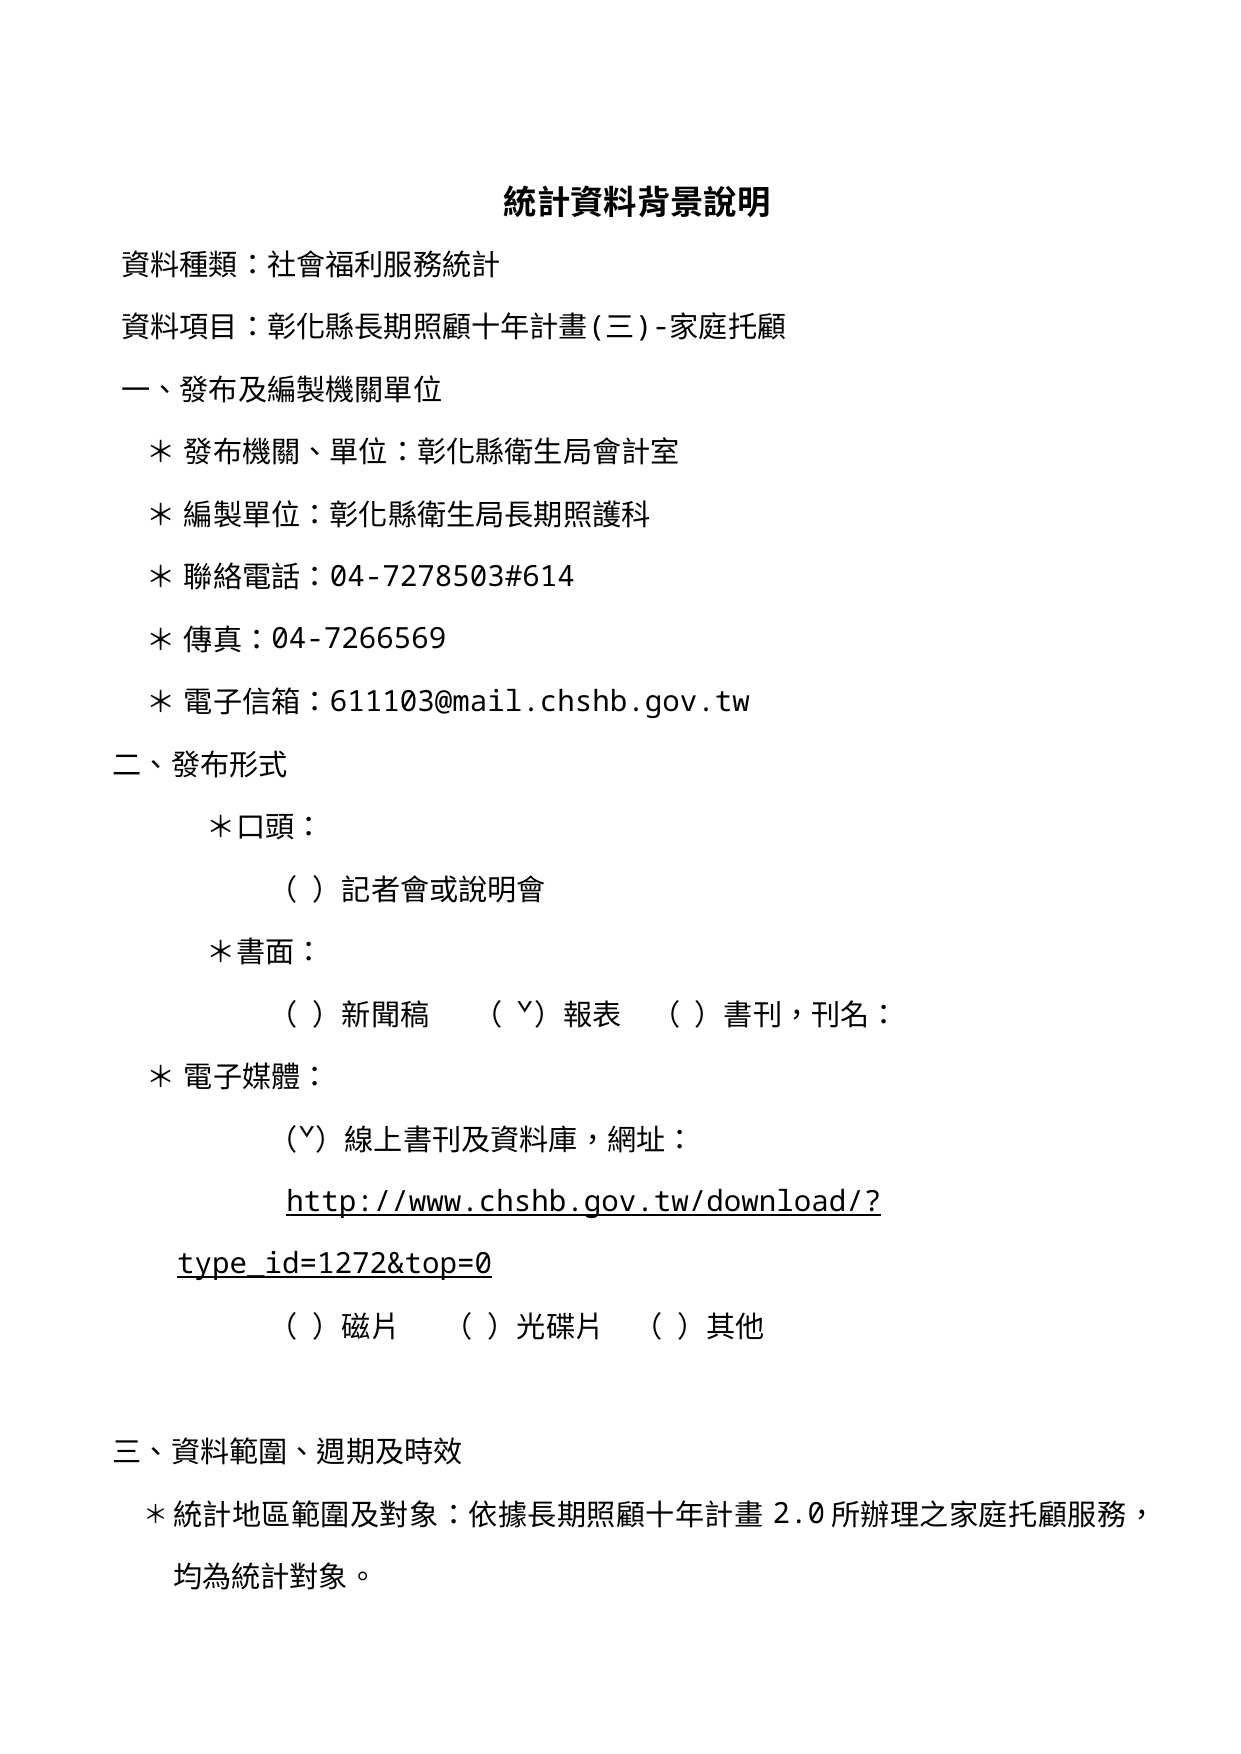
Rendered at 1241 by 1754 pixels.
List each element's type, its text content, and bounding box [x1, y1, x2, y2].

text 三、資料範圍、週期及時效 [112, 1408, 1128, 1471]
list 書面： [207, 908, 1128, 971]
list 聯絡電話：04-7278503#614 [146, 533, 1128, 596]
list 發布機關、單位：彰化縣衛生局會計室 [146, 408, 1128, 471]
text 一、發布及編製機關單位 [121, 346, 1128, 408]
text （ ）磁片 （ ）光碟片 （ ）其他 [146, 1283, 1162, 1346]
list 電子信箱：611103@mail.chshb.gov.tw [146, 658, 1128, 721]
text http://www.chshb.gov.tw/download/?type_id=1272&top=0 [146, 1158, 1162, 1283]
list 編製單位：彰化縣衛生局長期照護科 [146, 471, 1128, 533]
text 資料項目：彰化縣長期照顧十年計畫(三)-家庭托顧 [121, 283, 1128, 346]
text 資料種類：社會福利服務統計 [121, 221, 1128, 283]
list 傳真：04-7266569 [146, 596, 1128, 658]
list 電子媒體： [146, 1033, 1128, 1096]
text （ ）記者會或說明會 [146, 846, 1128, 908]
text （ˇ）線上書刊及資料庫，網址： [146, 1096, 1162, 1158]
text 統計資料背景說明 [146, 158, 1128, 221]
text 二、發布形式 [112, 721, 1128, 783]
list 口頭： [207, 783, 1128, 846]
text （ ）新聞稿 （ ˇ）報表 （ ）書刊，刊名： [146, 971, 1128, 1033]
list 統計地區範圍及對象：依據長期照顧十年計畫2.0所辦理之家庭托顧服務，均為統計對象。 [143, 1471, 1128, 1596]
